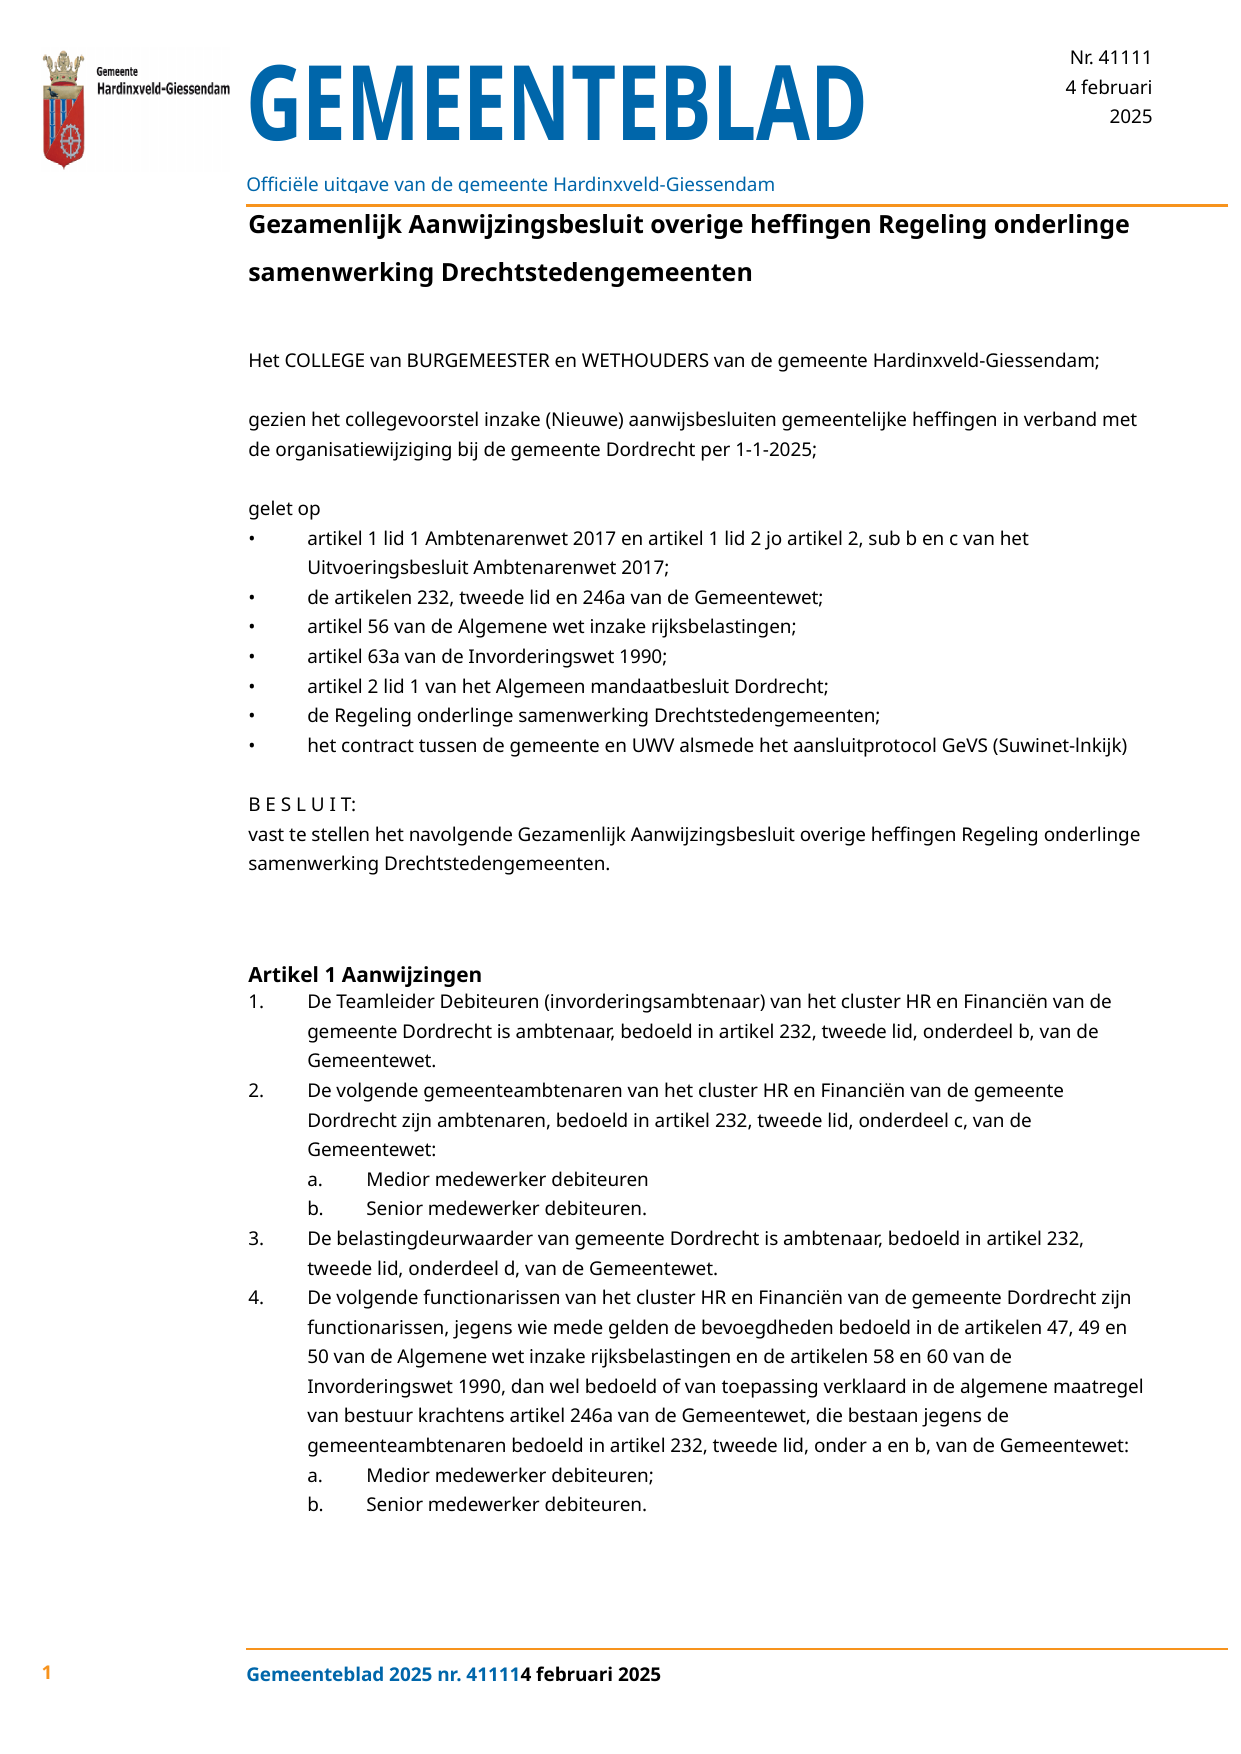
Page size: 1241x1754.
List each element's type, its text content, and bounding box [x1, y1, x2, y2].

list artikel 56 van de Algemene wet inzake rijksbelastingen; [248, 614, 1152, 639]
text gezien het collegevoorstel inzake (Nieuwe) aanwijsbesluiten gemeentelijke heffingen in verband met de organisatiewijziging bij de gemeente Dordrecht per 1-1-2025; [248, 407, 1152, 462]
list de artikelen 232, tweede lid en 246a van de Gemeentewet; [248, 584, 1152, 610]
list de Regeling onderlinge samenwerking Drechtstedengemeenten; [248, 702, 1152, 728]
text vast te stellen het navolgende Gezamenlijk Aanwijzingsbesluit overige heffingen Regeling onderlinge samenwerking Drechtstedengemeenten. [248, 821, 1152, 876]
text Het COLLEGE van BURGEMEESTER en WETHOUDERS van de gemeente Hardinxveld-Giessendam; [248, 347, 1152, 373]
list De volgende gemeenteambtenaren van het cluster HR en Financiën van de gemeente Dordrecht zijn ambtenaren, bedoeld in artikel 232, tweede lid, onderdeel c, van de Gemeentewet: [248, 1077, 1152, 1162]
list De belastingdeurwaarder van gemeente Dordrecht is ambtenaar, bedoeld in artikel 232, tweede lid, onderdeel d, van de Gemeentewet. [248, 1225, 1152, 1280]
picture [41, 47, 231, 172]
list Medior medewerker debiteuren; [307, 1462, 1152, 1487]
list Senior medewerker debiteuren. [307, 1491, 1152, 1517]
list De Teamleider Debiteuren (invorderingsambtenaar) van het cluster HR en Financiën van de gemeente Dordrecht is ambtenaar, bedoeld in artikel 232, tweede lid, onderdeel b, van de Gemeentewet. [248, 988, 1152, 1073]
list De volgende functionarissen van het cluster HR en Financiën van de gemeente Dordrecht zijn functionarissen, jegens wie mede gelden de bevoegdheden bedoeld in de artikelen 47, 49 en 50 van de Algemene wet inzake rijksbelastingen en de artikelen 58 en 60 van de Invorderingswet 1990, dan wel bedoeld of van toepassing verklaard in de algemene maatregel van bestuur krachtens artikel 246a van de Gemeentewet, die bestaan jegens de gemeenteambtenaren bedoeld in artikel 232, tweede lid, onder a en b, van de Gemeentewet: [248, 1284, 1152, 1458]
text gelet op [248, 495, 1152, 521]
list het contract tussen de gemeente en UWV alsmede het aansluitprotocol GeVS (Suwinet-lnkijk) [248, 732, 1152, 758]
text Gezamenlijk Aanwijzingsbesluit overige heffingen Regeling onderlinge samenwerking Drechtstedengemeenten [248, 207, 1152, 288]
list Senior medewerker debiteuren. [307, 1196, 1152, 1221]
text Artikel 1 Aanwijzingen [248, 960, 1152, 988]
text B E S L U I T: [248, 791, 1152, 817]
list artikel 1 lid 1 Ambtenarenwet 2017 en artikel 1 lid 2 jo artikel 2, sub b en c van het Uitvoeringsbesluit Ambtenarenwet 2017; [248, 525, 1152, 580]
list Medior medewerker debiteuren [307, 1166, 1152, 1192]
list artikel 63a van de Invorderingswet 1990; [248, 643, 1152, 669]
list artikel 2 lid 1 van het Algemeen mandaatbesluit Dordrecht; [248, 673, 1152, 699]
